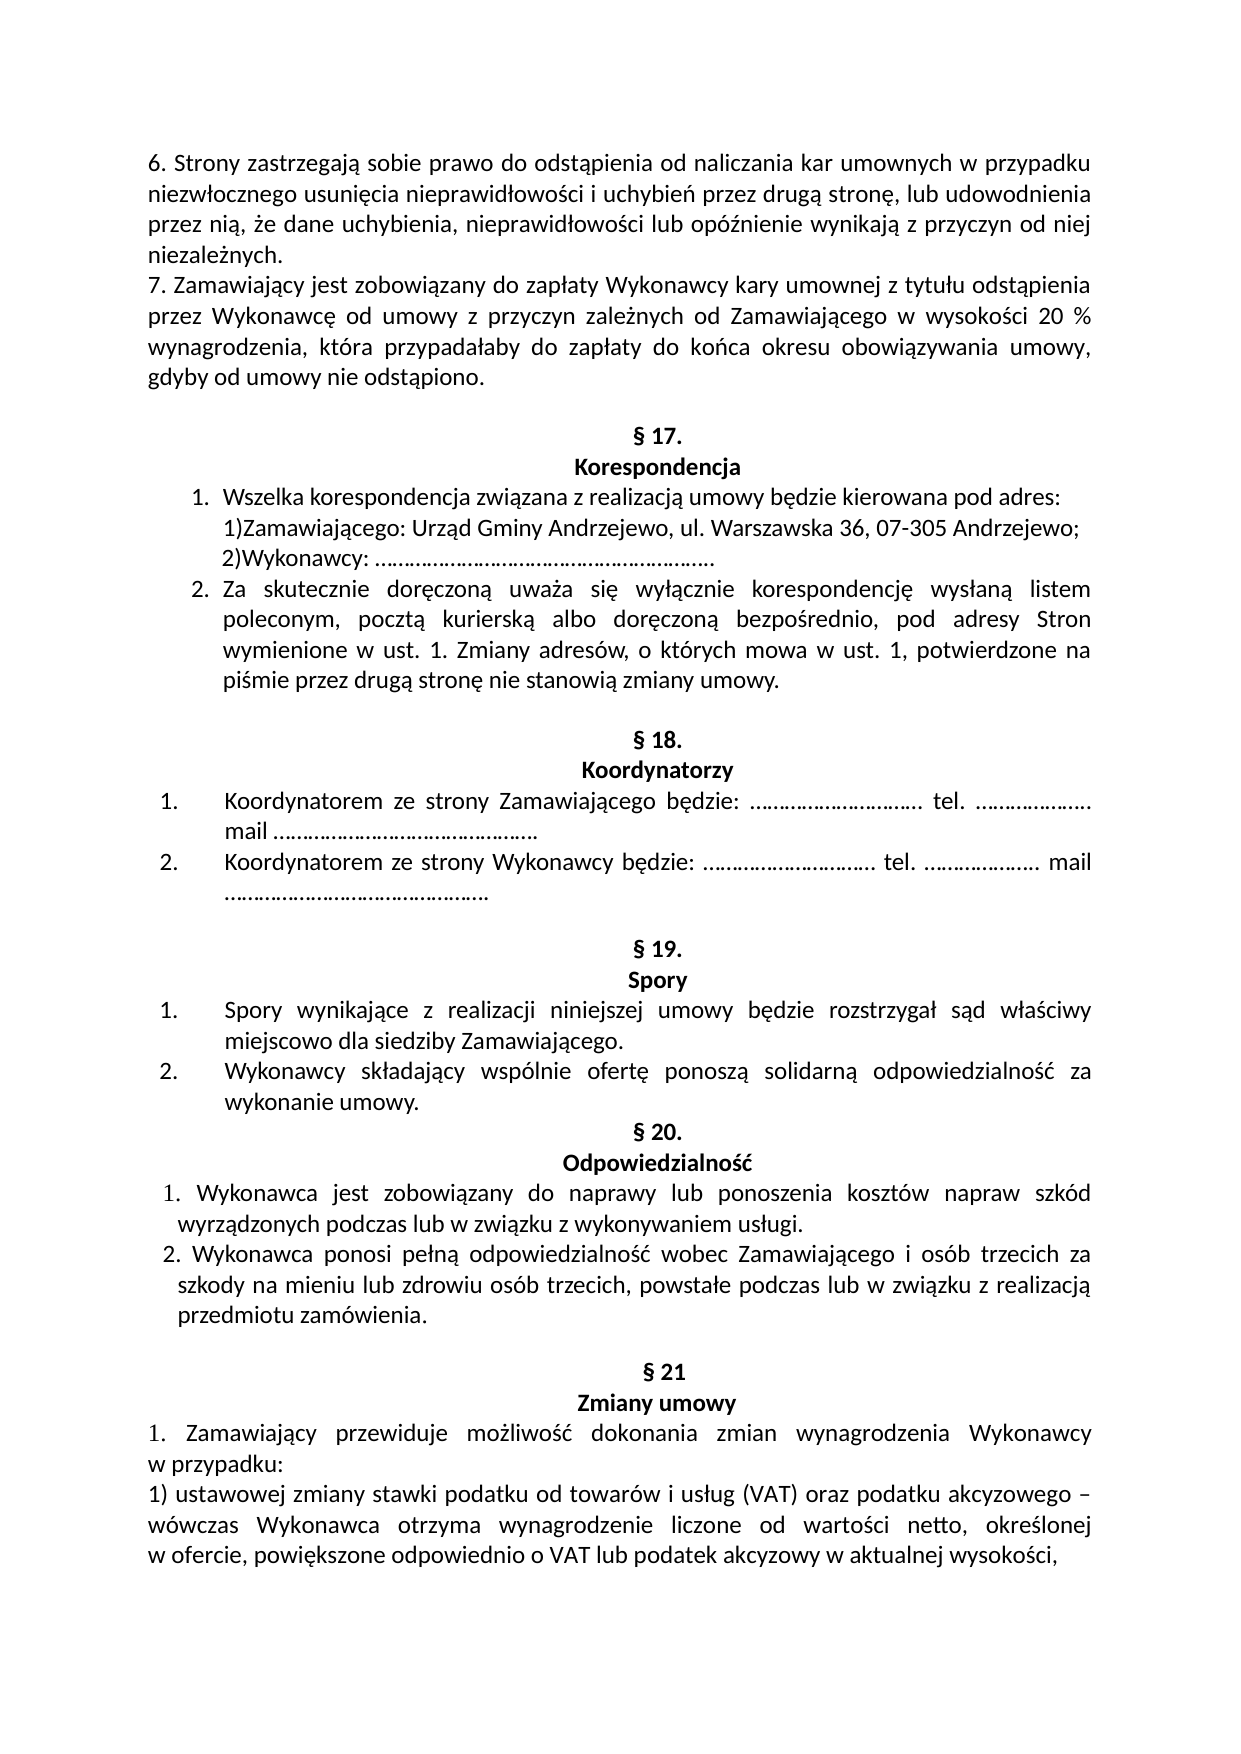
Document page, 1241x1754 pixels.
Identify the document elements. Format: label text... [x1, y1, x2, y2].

text 1)Zamawiającego: Urząd Gminy Andrzejewo, ul. Warszawska 36, 07-305 Andrzejewo; [223, 512, 1093, 543]
text 1) ustawowej zmiany stawki podatku od towarów i usług (VAT) oraz podatku akcyzowego – wówczas Wykonawca otrzyma wynagrodzenie liczone od wartości netto, określonej w ofercie, powiększone odpowiednio o VAT lub podatek akcyzowy w aktualnej wysokości, [148, 1479, 1093, 1570]
text 2. Wykonawca ponosi pełną odpowiedzialność wobec Zamawiającego i osób trzecich za szkody na mieniu lub zdrowiu osób trzecich, powstałe podczas lub w związku z realizacją przedmiotu zamówienia. [162, 1239, 1093, 1330]
text Koordynatorzy [223, 754, 1093, 785]
list Za skutecznie doręczoną uważa się wyłącznie korespondencję wysłaną listem poleconym, pocztą kurierską albo doręczoną bezpośrednio, pod adresy Stron wymienione w ust. 1. Zmiany adresów, o których mowa w ust. 1, potwierdzone na piśmie przez drugą stronę nie stanowią zmiany umowy. [185, 573, 1093, 695]
text Odpowiedzialność [223, 1147, 1093, 1178]
text § 17. [223, 421, 1093, 451]
list Spory wynikające z realizacji niniejszej umowy będzie rozstrzygał sąd właściwy miejscowo dla siedziby Zamawiającego. [153, 994, 1093, 1056]
list Koordynatorem ze strony Wykonawcy będzie: ………………………… tel. ……………….. mail ………………………………………. [159, 846, 1093, 907]
text 1. Wykonawca jest zobowiązany do naprawy lub ponoszenia kosztów napraw szkód wyrządzonych podczas lub w związku z wykonywaniem usługi. [162, 1178, 1093, 1239]
text Spory [223, 964, 1093, 994]
text 7. Zamawiający jest zobowiązany do zapłaty Wykonawcy kary umownej z tytułu odstąpienia przez Wykonawcę od umowy z przyczyn zależnych od Zamawiającego w wysokości 20 % wynagrodzenia, która przypadałaby do zapłaty do końca okresu obowiązywania umowy, gdyby od umowy nie odstąpiono. [148, 270, 1093, 392]
text 2)Wykonawcy: ………………………………………………….. [221, 543, 1093, 573]
text Zmiany umowy [148, 1387, 1093, 1418]
list Koordynatorem ze strony Zamawiającego będzie: ………………………… tel. ……………….. mail ………………………………………. [159, 785, 1093, 846]
list Wszelka korespondencja związana z realizacją umowy będzie kierowana pod adres: [185, 482, 1093, 512]
text 1. Zamawiający przewiduje możliwość dokonania zmian wynagrodzenia Wykonawcy w przypadku: [148, 1418, 1093, 1479]
text 6. Strony zastrzegają sobie prawo do odstąpienia od naliczania kar umownych w przypadku niezwłocznego usunięcia nieprawidłowości i uchybień przez drugą stronę, lub udowodnienia przez nią, że dane uchybienia, nieprawidłowości lub opóźnienie wynikają z przyczyn od niej niezależnych. [148, 148, 1093, 270]
text § 18. [223, 724, 1093, 754]
list Wykonawcy składający wspólnie ofertę ponoszą solidarną odpowiedzialność za wykonanie umowy. [153, 1056, 1093, 1117]
text § 20. [223, 1117, 1093, 1147]
text § 19. [223, 933, 1093, 964]
text Korespondencja [223, 451, 1093, 482]
text § 21 [148, 1357, 1093, 1387]
